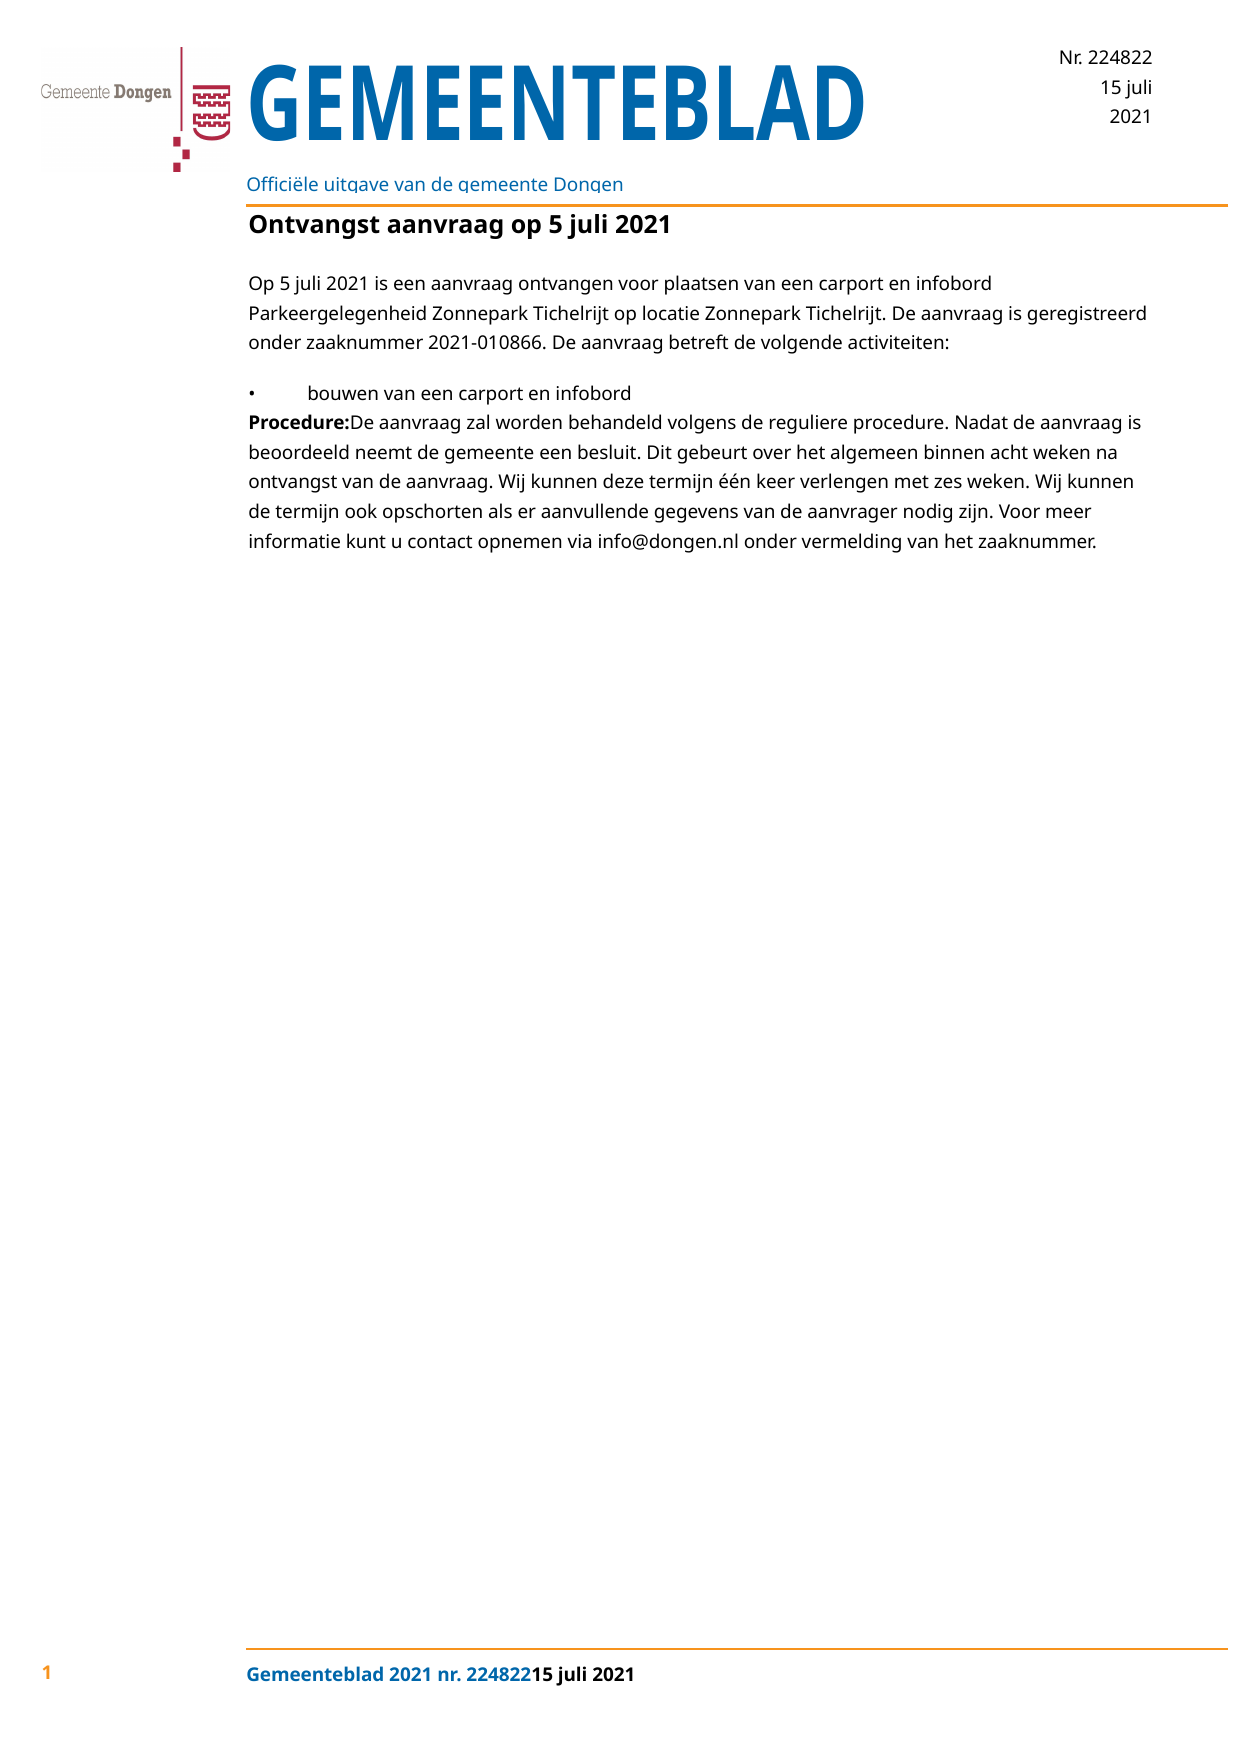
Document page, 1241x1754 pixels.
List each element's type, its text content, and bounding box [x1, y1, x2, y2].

text Procedure:De aanvraag zal worden behandeld volgens de reguliere procedure. Nadat de aanvraag is beoordeeld neemt de gemeente een besluit. Dit gebeurt over het algemeen binnen acht weken na ontvangst van de aanvraag. Wij kunnen deze termijn één keer verlengen met zes weken. Wij kunnen de termijn ook opschorten als er aanvullende gegevens van de aanvrager nodig zijn. Voor meer informatie kunt u contact opnemen via info@dongen.nl onder vermelding van het zaaknummer. [248, 409, 1152, 553]
picture [41, 47, 231, 172]
text Ontvangst aanvraag op 5 juli 2021 [248, 207, 1152, 241]
list bouwen van een carport en infobord [248, 380, 1152, 406]
text Op 5 juli 2021 is een aanvraag ontvangen voor plaatsen van een carport en infobord Parkeergelegenheid Zonnepark Tichelrijt op locatie Zonnepark Tichelrijt. De aanvraag is geregistreerd onder zaaknummer 2021-010866. De aanvraag betreft de volgende activiteiten: [248, 270, 1152, 355]
